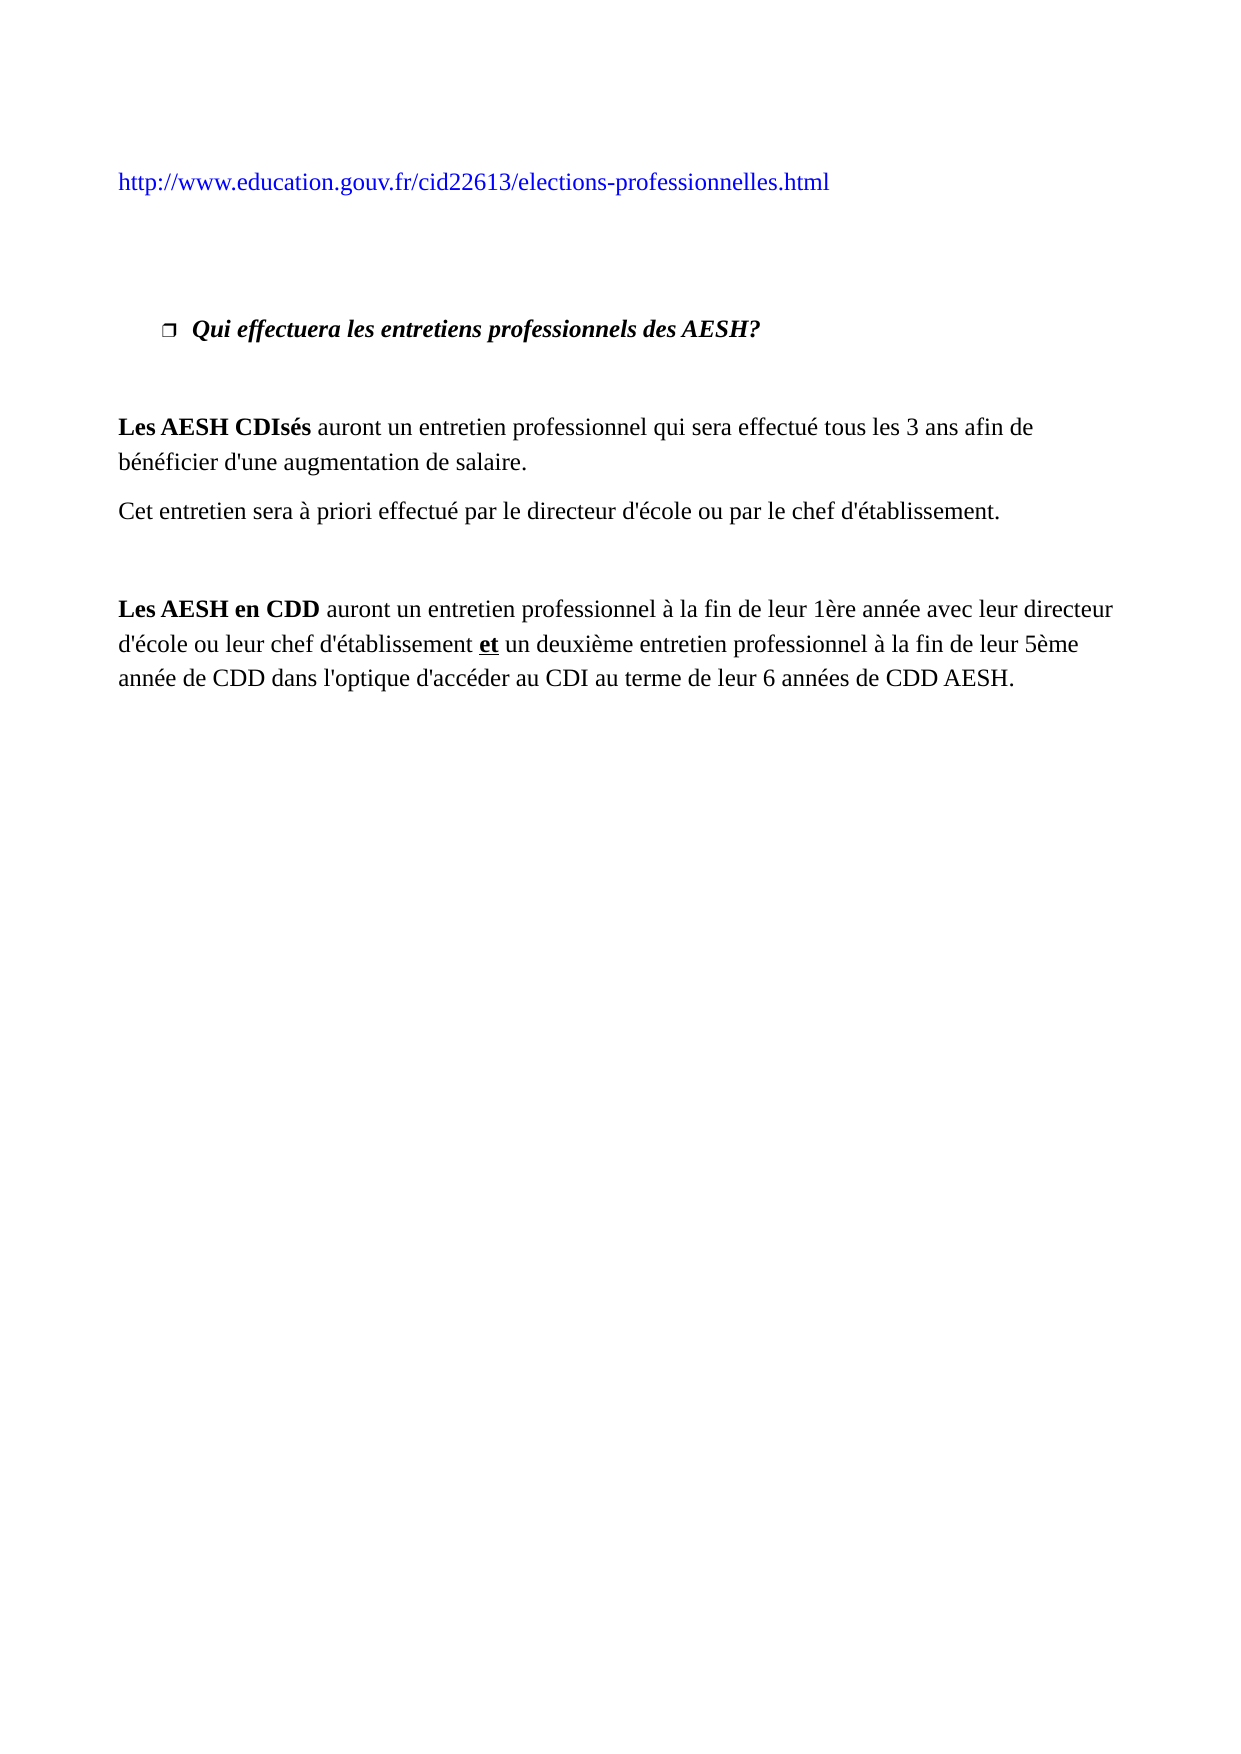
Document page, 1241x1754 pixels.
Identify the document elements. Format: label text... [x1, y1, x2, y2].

text http://www.education.gouv.fr/cid22613/elections-professionnelles.html [118, 167, 1122, 196]
text Cet entretien sera à priori effectué par le directeur d'école ou par le chef d'établissement. [118, 496, 1122, 525]
list Qui effectuera les entretiens professionnels des AESH? [162, 314, 1122, 343]
text Les AESH en CDD auront un entretien professionnel à la fin de leur 1ère année avec leur directeur d'école ou leur chef d'établissement et un deuxième entretien professionnel à la fin de leur 5ème année de CDD dans l'optique d'accéder au CDI au terme de leur 6 années de CDD AESH. [118, 594, 1122, 692]
text Les AESH CDIsés auront un entretien professionnel qui sera effectué tous les 3 ans afin de bénéficier d'une augmentation de salaire. [118, 412, 1122, 476]
